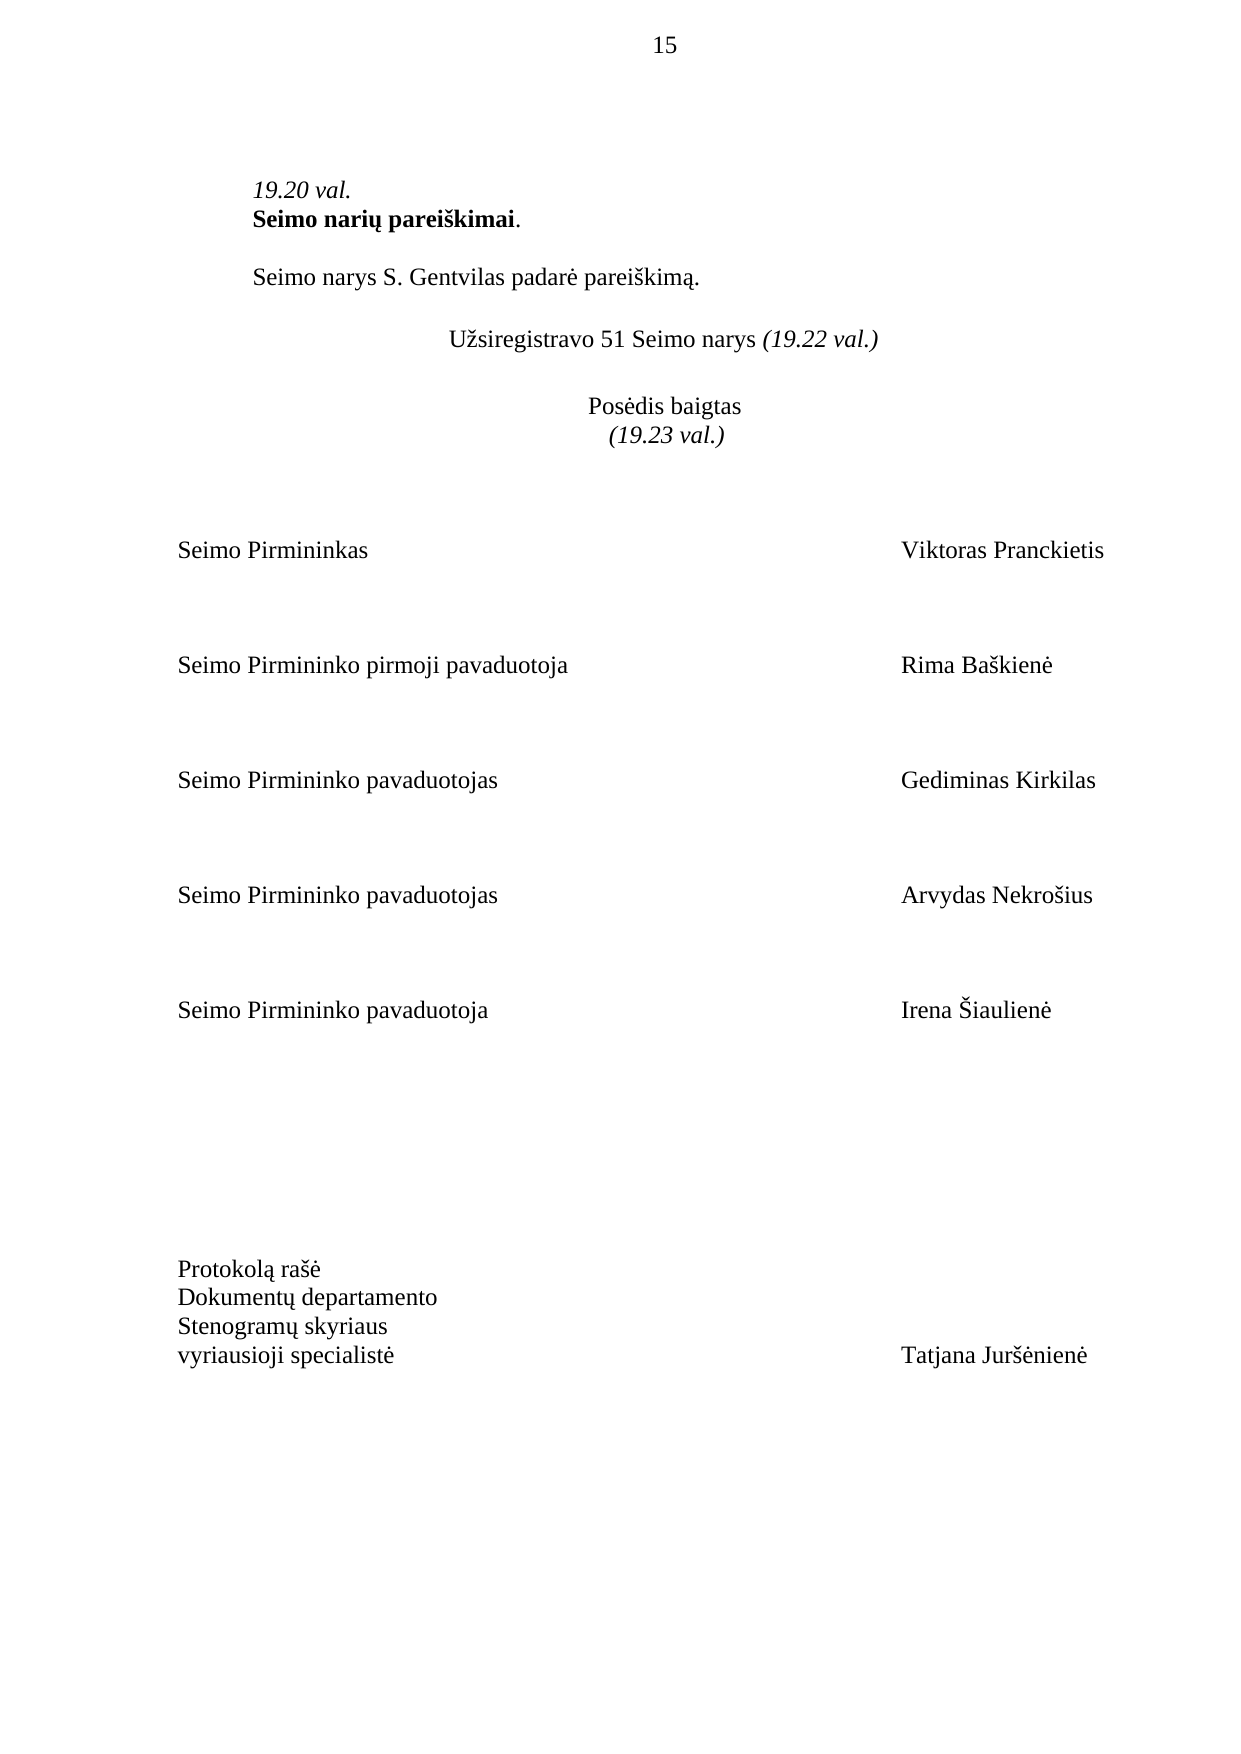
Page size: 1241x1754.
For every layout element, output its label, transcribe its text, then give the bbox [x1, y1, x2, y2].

text (19.23 val.) [177, 420, 1152, 449]
text Seimo Pirmininko pirmoji pavaduotoja Rima Baškienė [177, 650, 1152, 679]
text Posėdis baigtas [177, 391, 1152, 420]
text Seimo Pirmininko pavaduotojas Arvydas Nekrošius [177, 880, 1152, 909]
text Seimo Pirmininko pavaduotoja Irena Šiaulienė [177, 995, 1152, 1024]
text Užsiregistravo 51 Seimo narys (19.22 val.) [177, 324, 1152, 353]
text Seimo Pirmininkas Viktoras Pranckietis [177, 535, 1152, 564]
text Dokumentų departamento [177, 1282, 1152, 1311]
text Seimo Pirmininko pavaduotojas Gediminas Kirkilas [177, 765, 1152, 794]
text vyriausioji specialistė Tatjana Juršėnienė [177, 1340, 1152, 1369]
text Protokolą rašė [177, 1254, 1152, 1282]
text Seimo narių pareiškimai. [177, 204, 1152, 233]
text 19.20 val. [177, 176, 1152, 204]
text Seimo narys S. Gentvilas padarė pareiškimą. [177, 262, 1152, 291]
text Stenogramų skyriaus [177, 1311, 1152, 1340]
